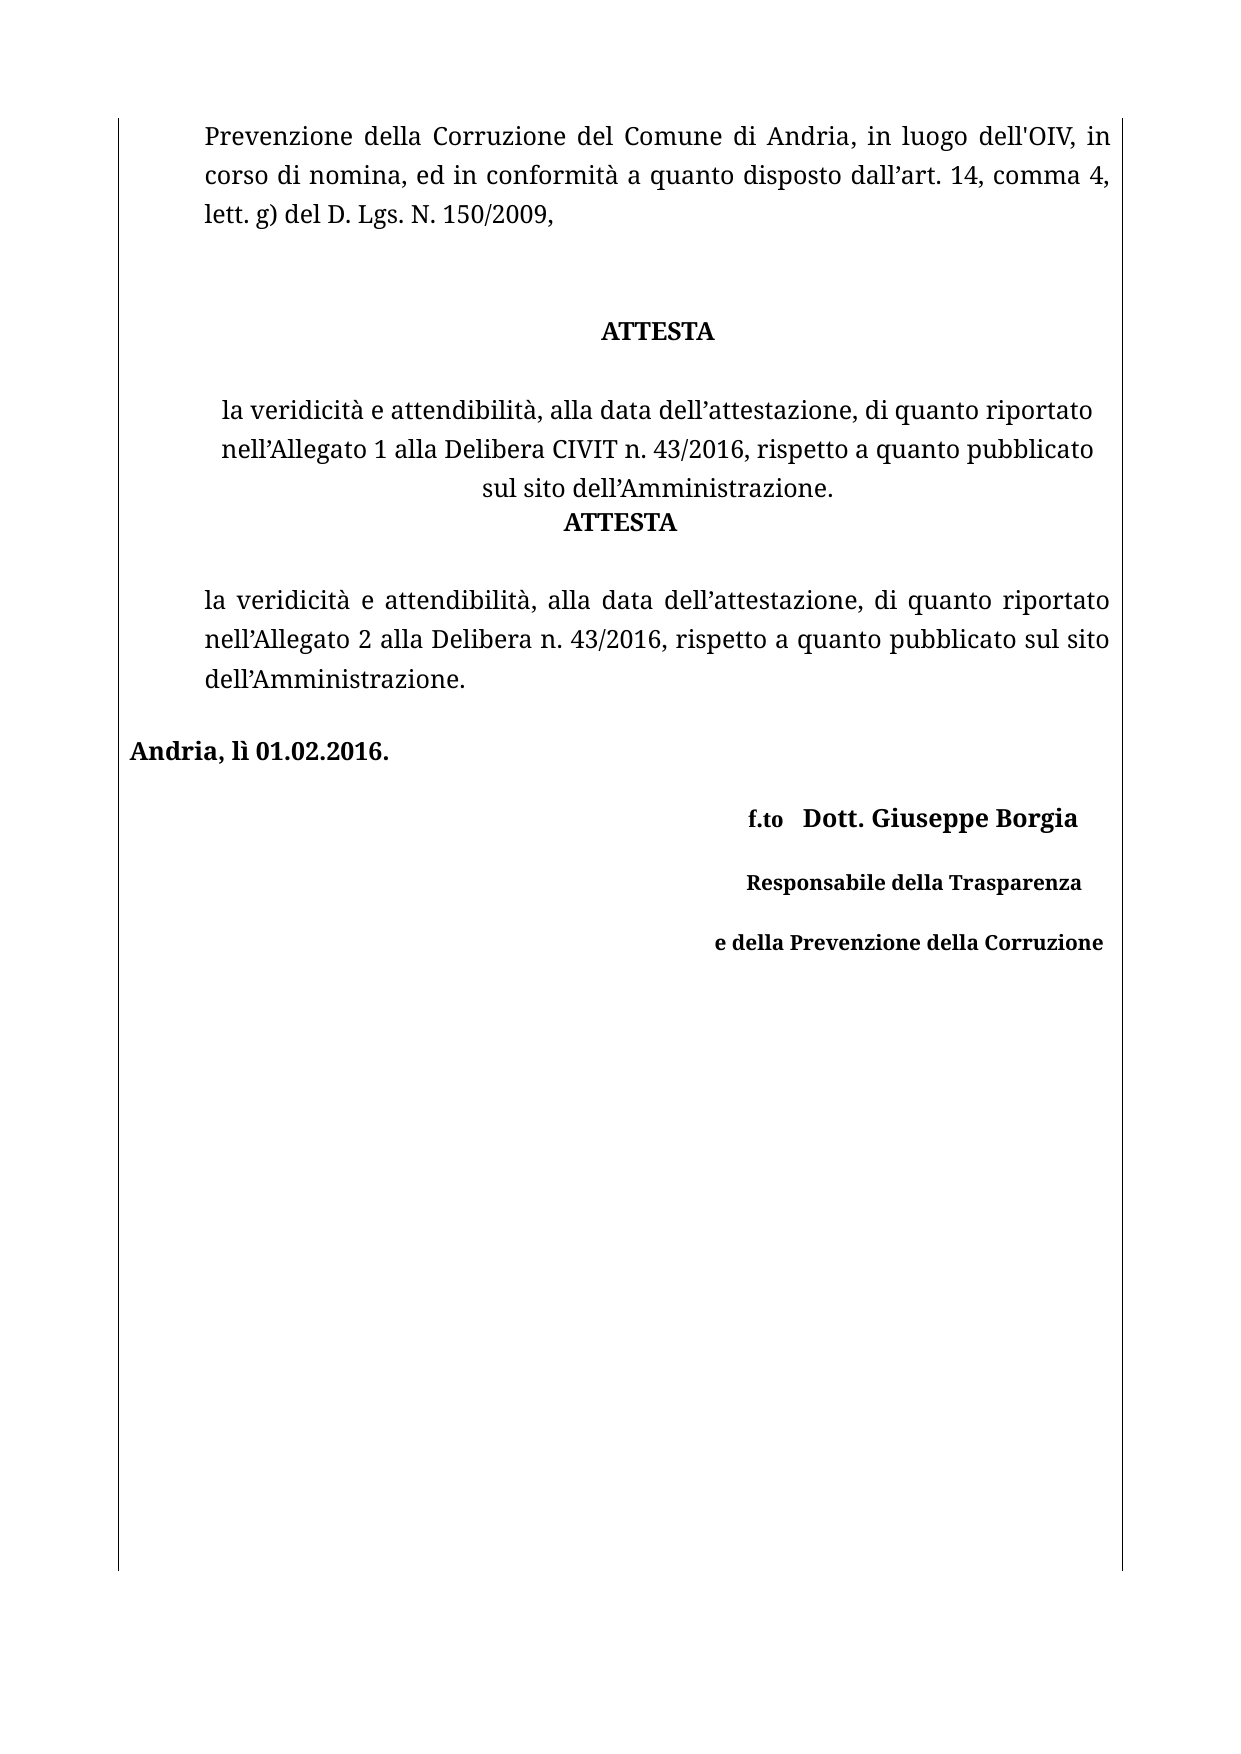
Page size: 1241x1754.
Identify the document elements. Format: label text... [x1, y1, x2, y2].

table_cell [119, 1270, 1122, 1571]
table_cell [119, 969, 1122, 1270]
table_header Prevenzione della Corruzione del Comune di Andria, in luogo dell'OIV, in corso di nomina, ed in conformità a quanto disposto dall’art. 14, comma 4, lett. g) del D. Lgs. N. 150/2009, ATTESTA la veridicità e attendibilità, alla data dell’attestazione, di quanto riportato nell’Allegato 1 alla Delibera CIVIT n. 43/2016, rispetto a quanto pubblicato sul sito dell’Amministrazione. [119, 118, 1122, 505]
table_cell ATTESTA la veridicità e attendibilità, alla data dell’attestazione, di quanto riportato nell’Allegato 2 alla Delibera n. 43/2016, rispetto a quanto pubblicato sul sito dell’Amministrazione. Andria, lì 01.02.2016. f.to Dott. Giuseppe Borgia Responsabile della Trasparenza e della Prevenzione della Corruzione [119, 505, 1122, 968]
